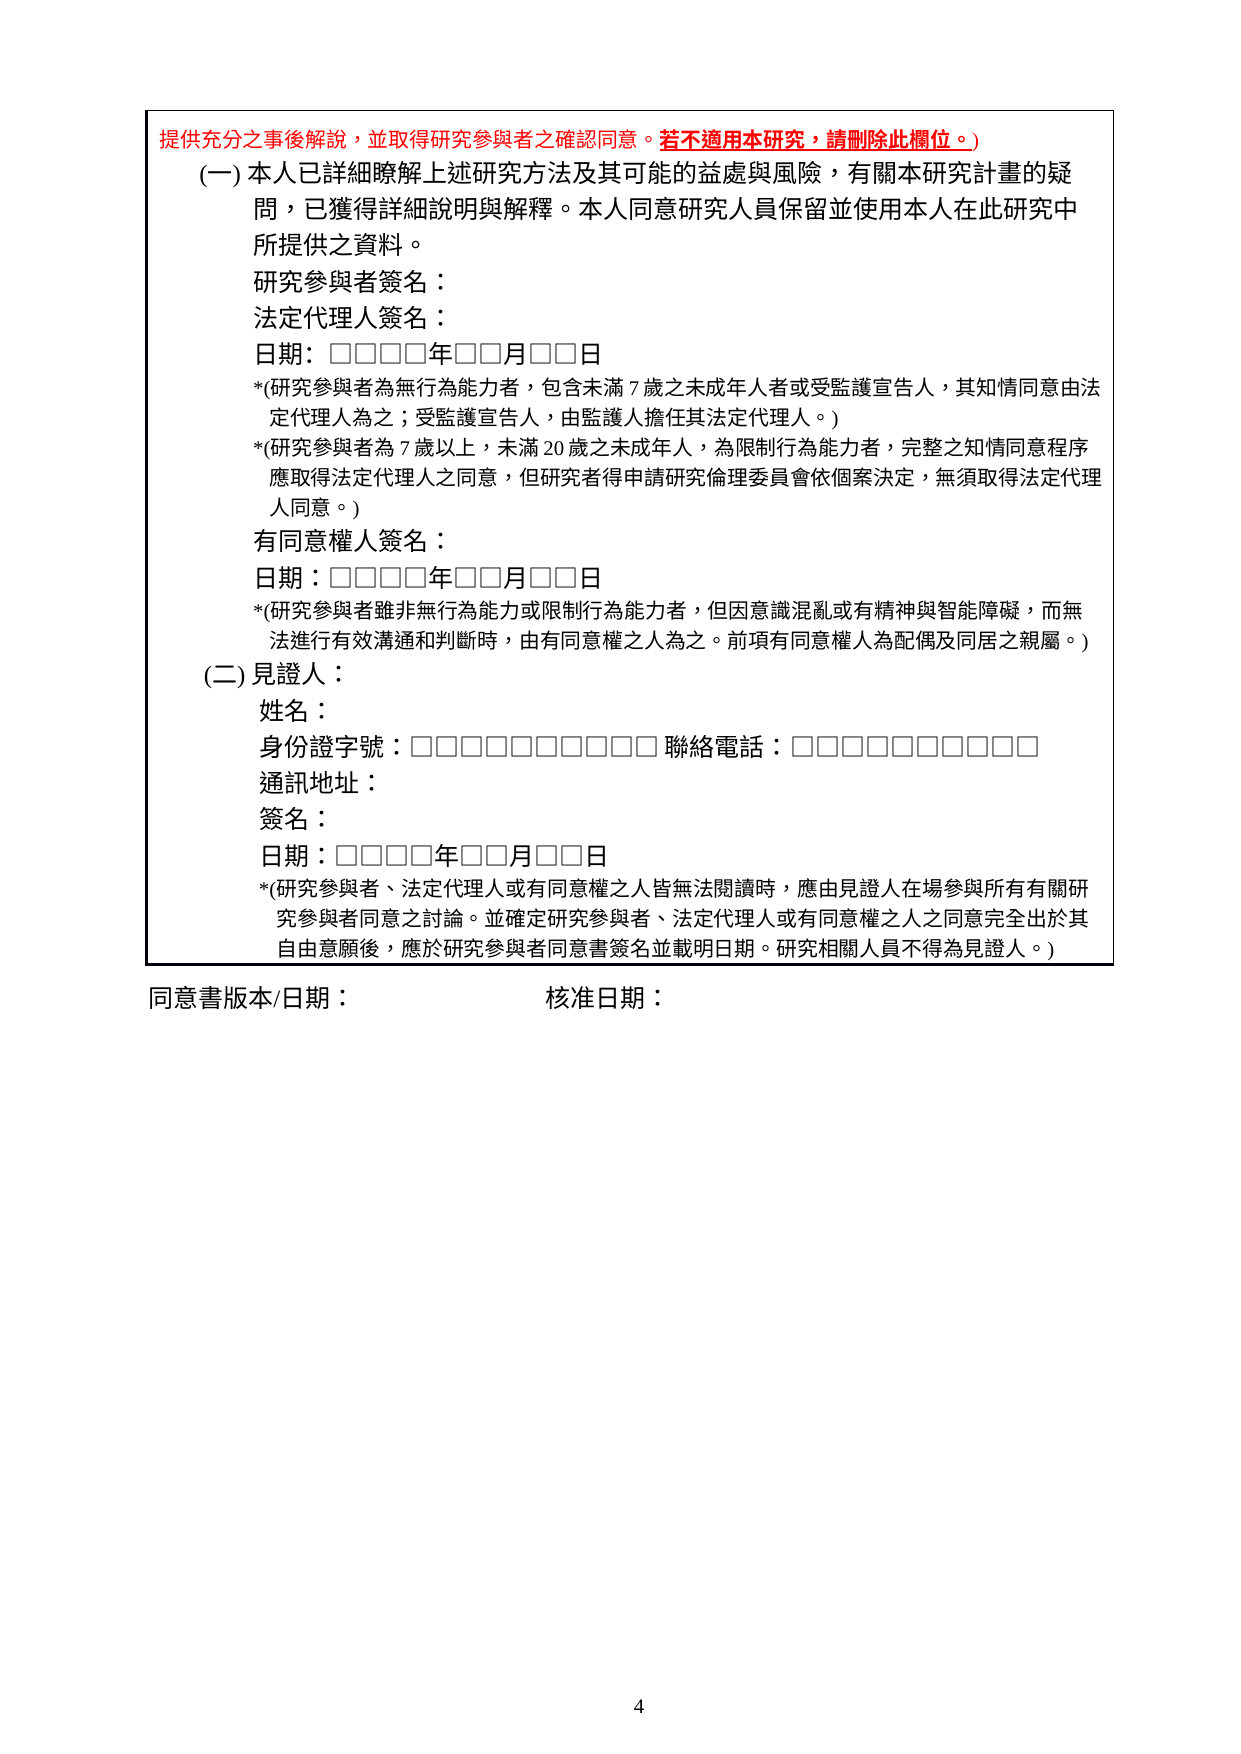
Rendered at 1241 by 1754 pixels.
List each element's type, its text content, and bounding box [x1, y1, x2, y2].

text 同意書版本/日期： 核准日期： [148, 978, 1130, 1015]
table_cell 提供充分之事後解說，並取得研究參與者之確認同意。若不適用本研究，請刪除此欄位。) (一) 本人已詳細瞭解上述研究方法及其可能的益處與風險，有關本研究計畫的疑問，已獲得詳細說明與解釋。本人同意研究人員保留並使用本人在此研究中所提供之資料。 研究參與者簽名： 法定代理人簽名： 日期：□□□□年□□月□□日 *(研究參與者為無行為能力者，包含未滿7歲之未成年人者或受監護宣告人，其知情同意由法定代理人為之；受監護宣告人，由監護人擔任其法定代理人。) *(研究參與者為7歲以上，未滿20歲之未成年人，為限制行為能力者，完整之知情同意程序應取得法定代理人之同意，但研究者得申請研究倫理委員會依個案決定，無須取得法定代理人同意。) 有同意權人簽名： 日期：□□□□年□□月□□日 *(研究參與者雖非無行為能力或限制行為能力者，但因意識混亂或有精神與智能障礙，而無法進行有效溝通和判斷時，由有同意權之人為之。前項有同意權人為配偶及同居之親屬。) (二) 見證人： 姓名： 身份證字號：□□□□□□□□□□ 聯絡電話：□□□□□□□□□□ 通訊地址： 簽名： 日期：□□□□年□□月□□日 *(研究參與者、法定代理人或有同意權之人皆無法閱讀時，應由見證人在場參與所有有關研究參與者同意之討論。並確定研究參與者、法定代理人或有同意權之人之同意完全出於其自由意願後，應於研究參與者同意書簽名並載明日期。研究相關人員不得為見證人。) [148, 111, 1113, 963]
